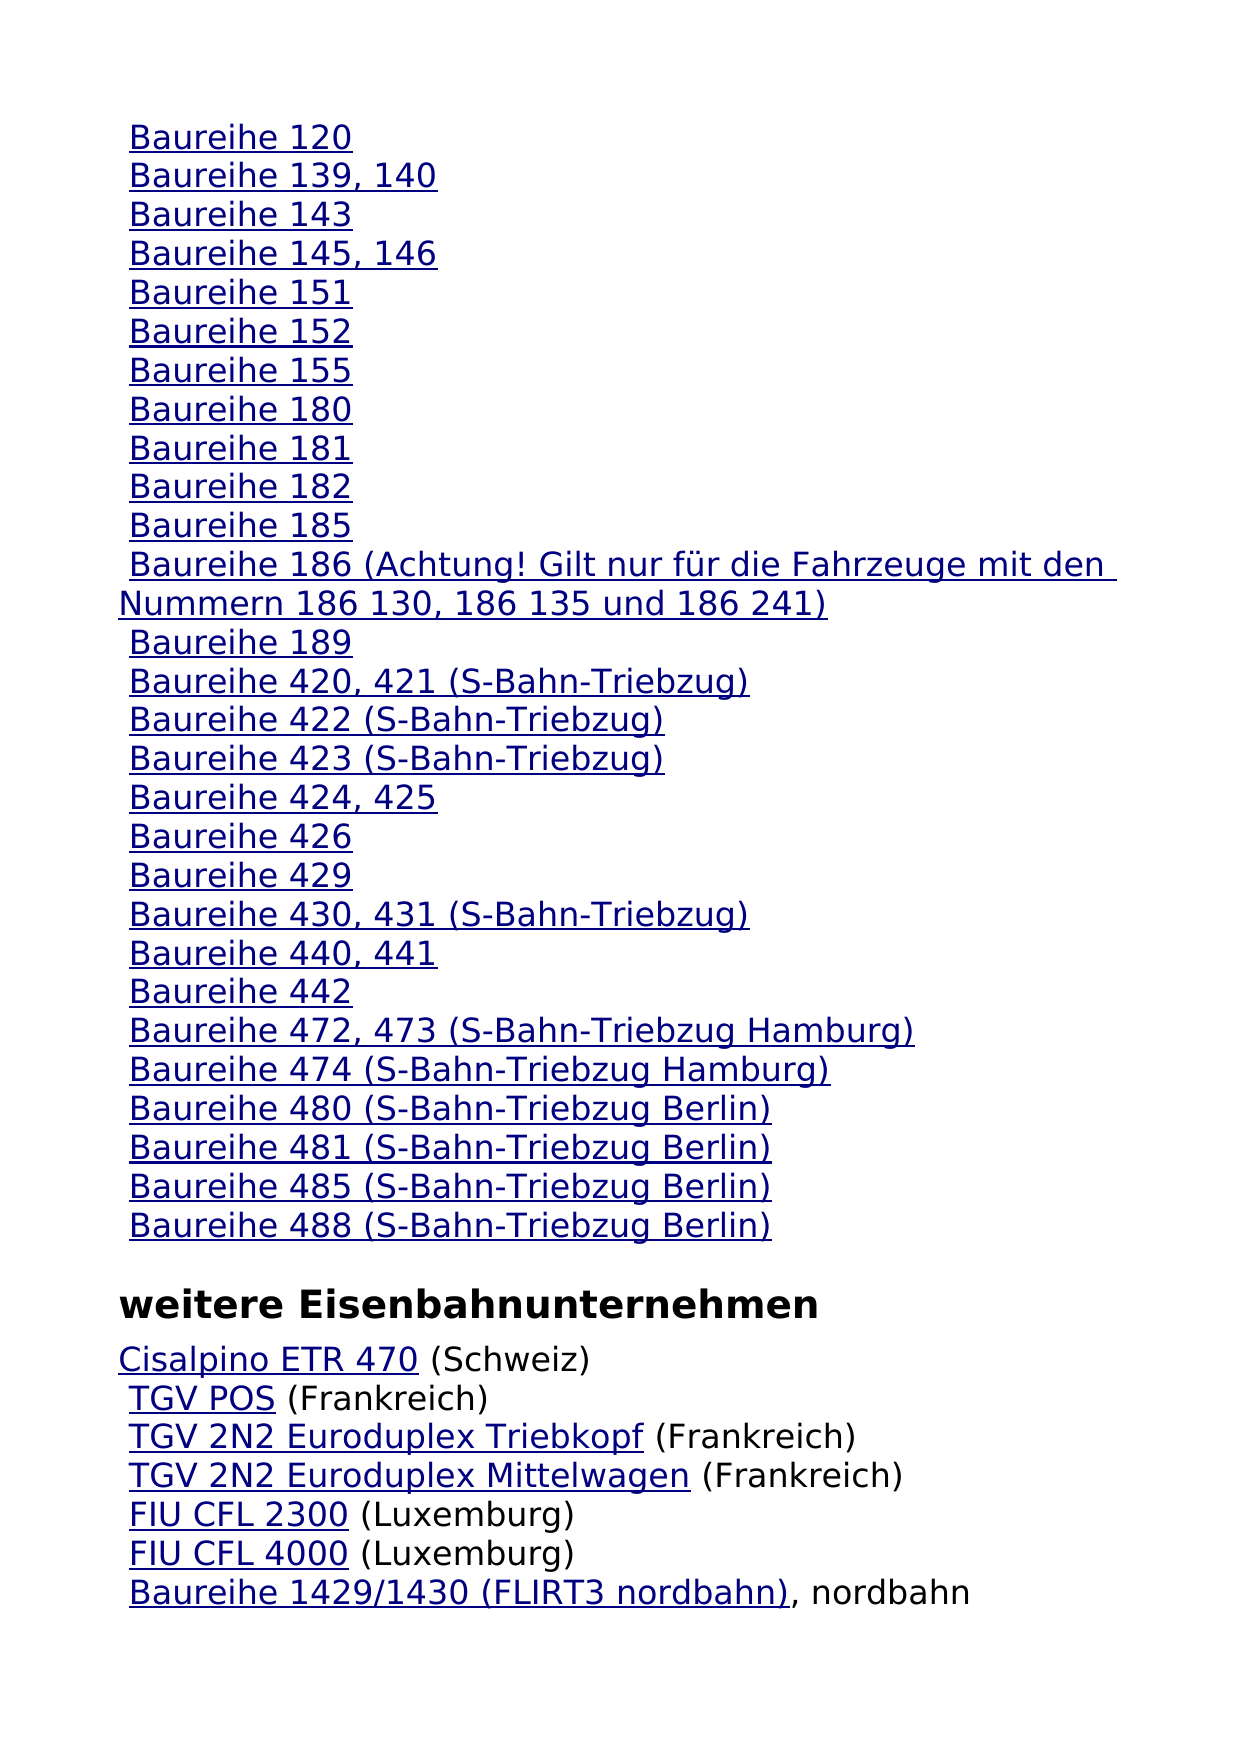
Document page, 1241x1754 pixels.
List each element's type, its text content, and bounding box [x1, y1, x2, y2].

subtitle weitere Eisenbahnunternehmen [118, 1282, 1122, 1328]
text Baureihe 120 Baureihe 139, 140 Baureihe 143 Baureihe 145, 146 Baureihe 151 Baureihe 152 Baureihe 155 Baureihe 180 Baureihe 181 Baureihe 182 Baureihe 185 Baureihe 186 (Achtung! Gilt nur für die Fahrzeuge mit den Nummern 186 130, 186 135 und 186 241) Baureihe 189 Baureihe 420, 421 (S-Bahn-Triebzug) Baureihe 422 (S-Bahn-Triebzug) Baureihe 423 (S-Bahn-Triebzug) Baureihe 424, 425 Baureihe 426 Baureihe 429 Baureihe 430, 431 (S-Bahn-Triebzug) Baureihe 440, 441 Baureihe 442 Baureihe 472, 473 (S-Bahn-Triebzug Hamburg) Baureihe 474 (S-Bahn-Triebzug Hamburg) Baureihe 480 (S-Bahn-Triebzug Berlin) Baureihe 481 (S-Bahn-Triebzug Berlin) Baureihe 485 (S-Bahn-Triebzug Berlin) Baureihe 488 (S-Bahn-Triebzug Berlin) [118, 118, 1122, 1245]
text Cisalpino ETR 470 (Schweiz) TGV POS (Frankreich) TGV 2N2 Euroduplex Triebkopf (Frankreich) TGV 2N2 Euroduplex Mittelwagen (Frankreich) FIU CFL 2300 (Luxemburg) FIU CFL 4000 (Luxemburg) Baureihe 1429/1430 (FLIRT3 nordbahn), nordbahn [118, 1340, 1122, 1612]
